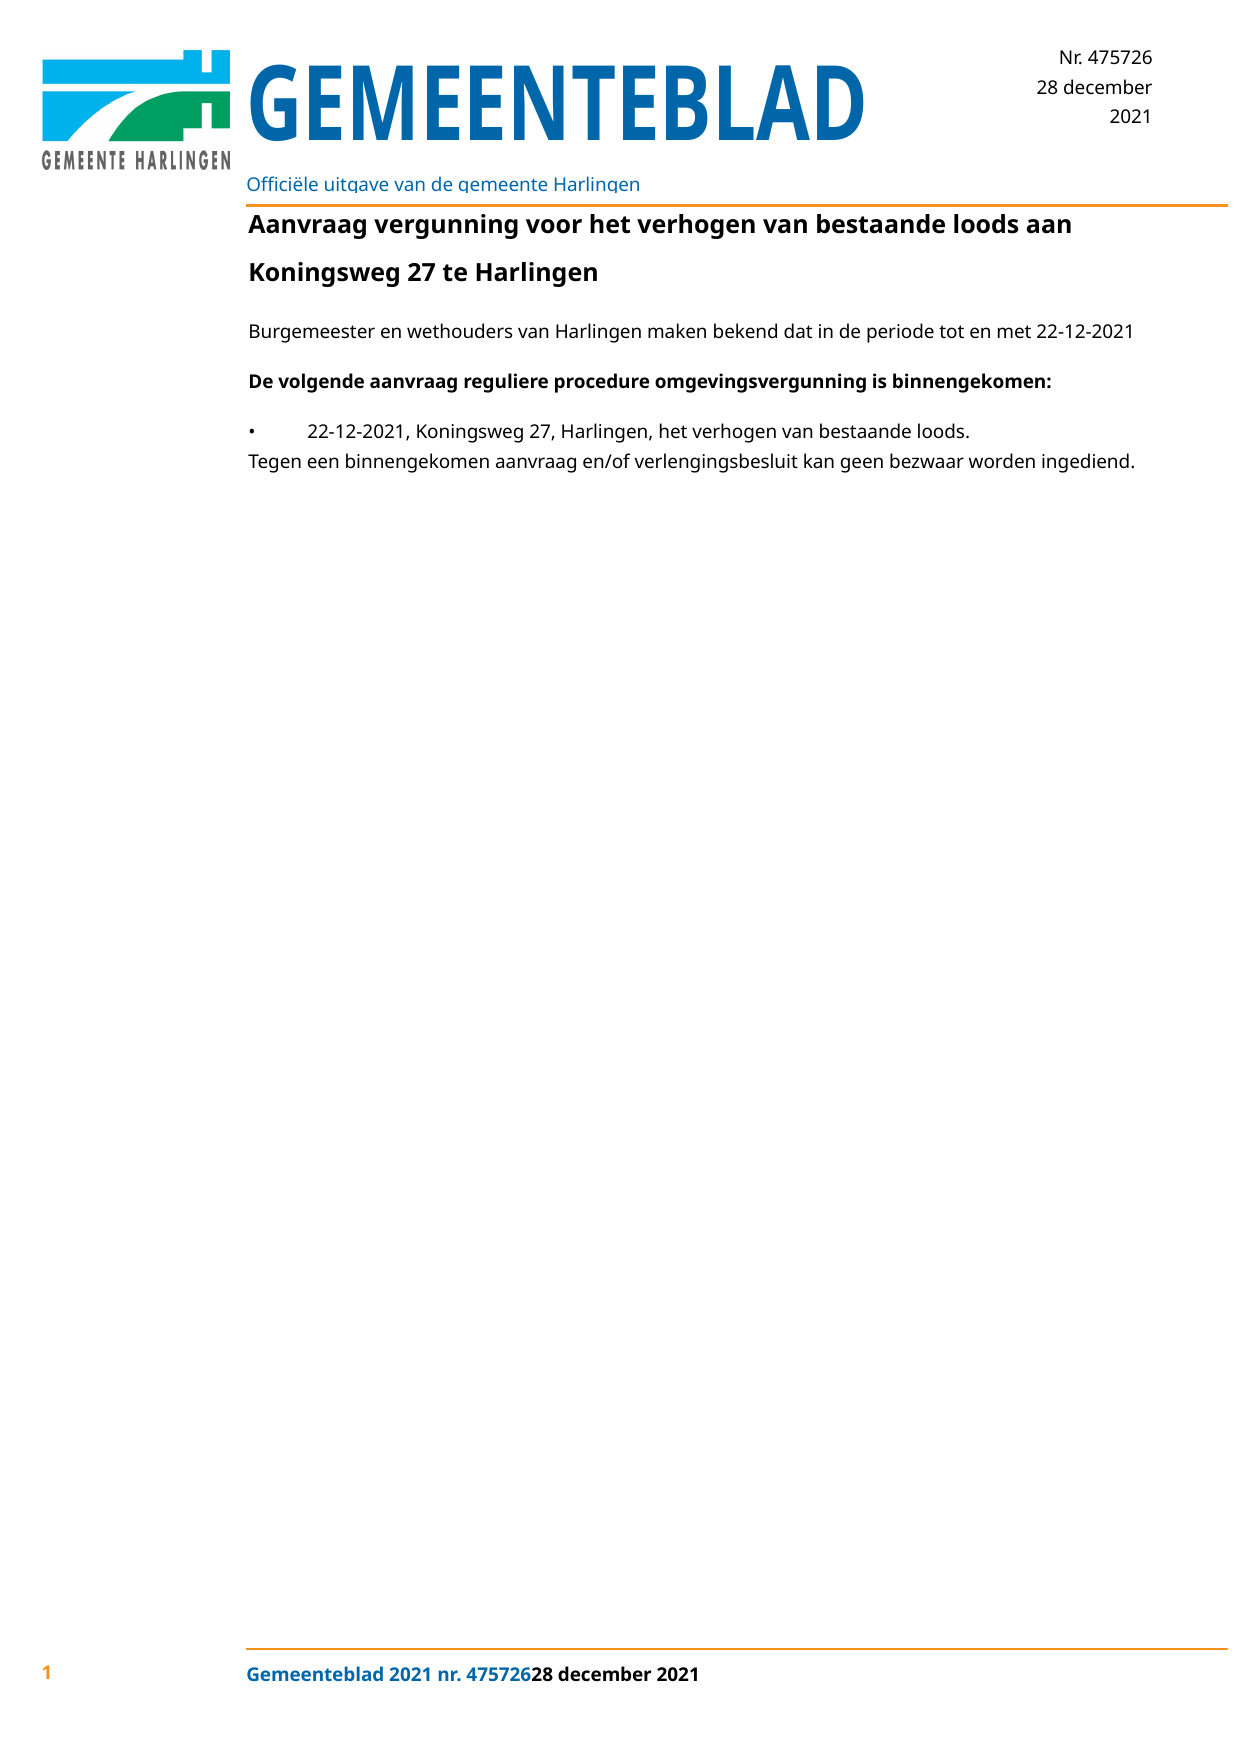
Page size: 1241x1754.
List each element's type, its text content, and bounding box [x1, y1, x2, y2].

list 22-12-2021, Koningsweg 27, Harlingen, het verhogen van bestaande loods. [248, 419, 1152, 444]
text Aanvraag vergunning voor het verhogen van bestaande loods aan Koningsweg 27 te Harlingen [248, 207, 1152, 288]
text De volgende aanvraag reguliere procedure omgevingsvergunning is binnengekomen: [248, 368, 1152, 394]
text Tegen een binnengekomen aanvraag en/of verlengingsbesluit kan geen bezwaar worden ingediend. [248, 448, 1152, 474]
text Burgemeester en wethouders van Harlingen maken bekend dat in de periode tot en met 22-12-2021 [248, 318, 1152, 344]
picture [41, 47, 231, 172]
